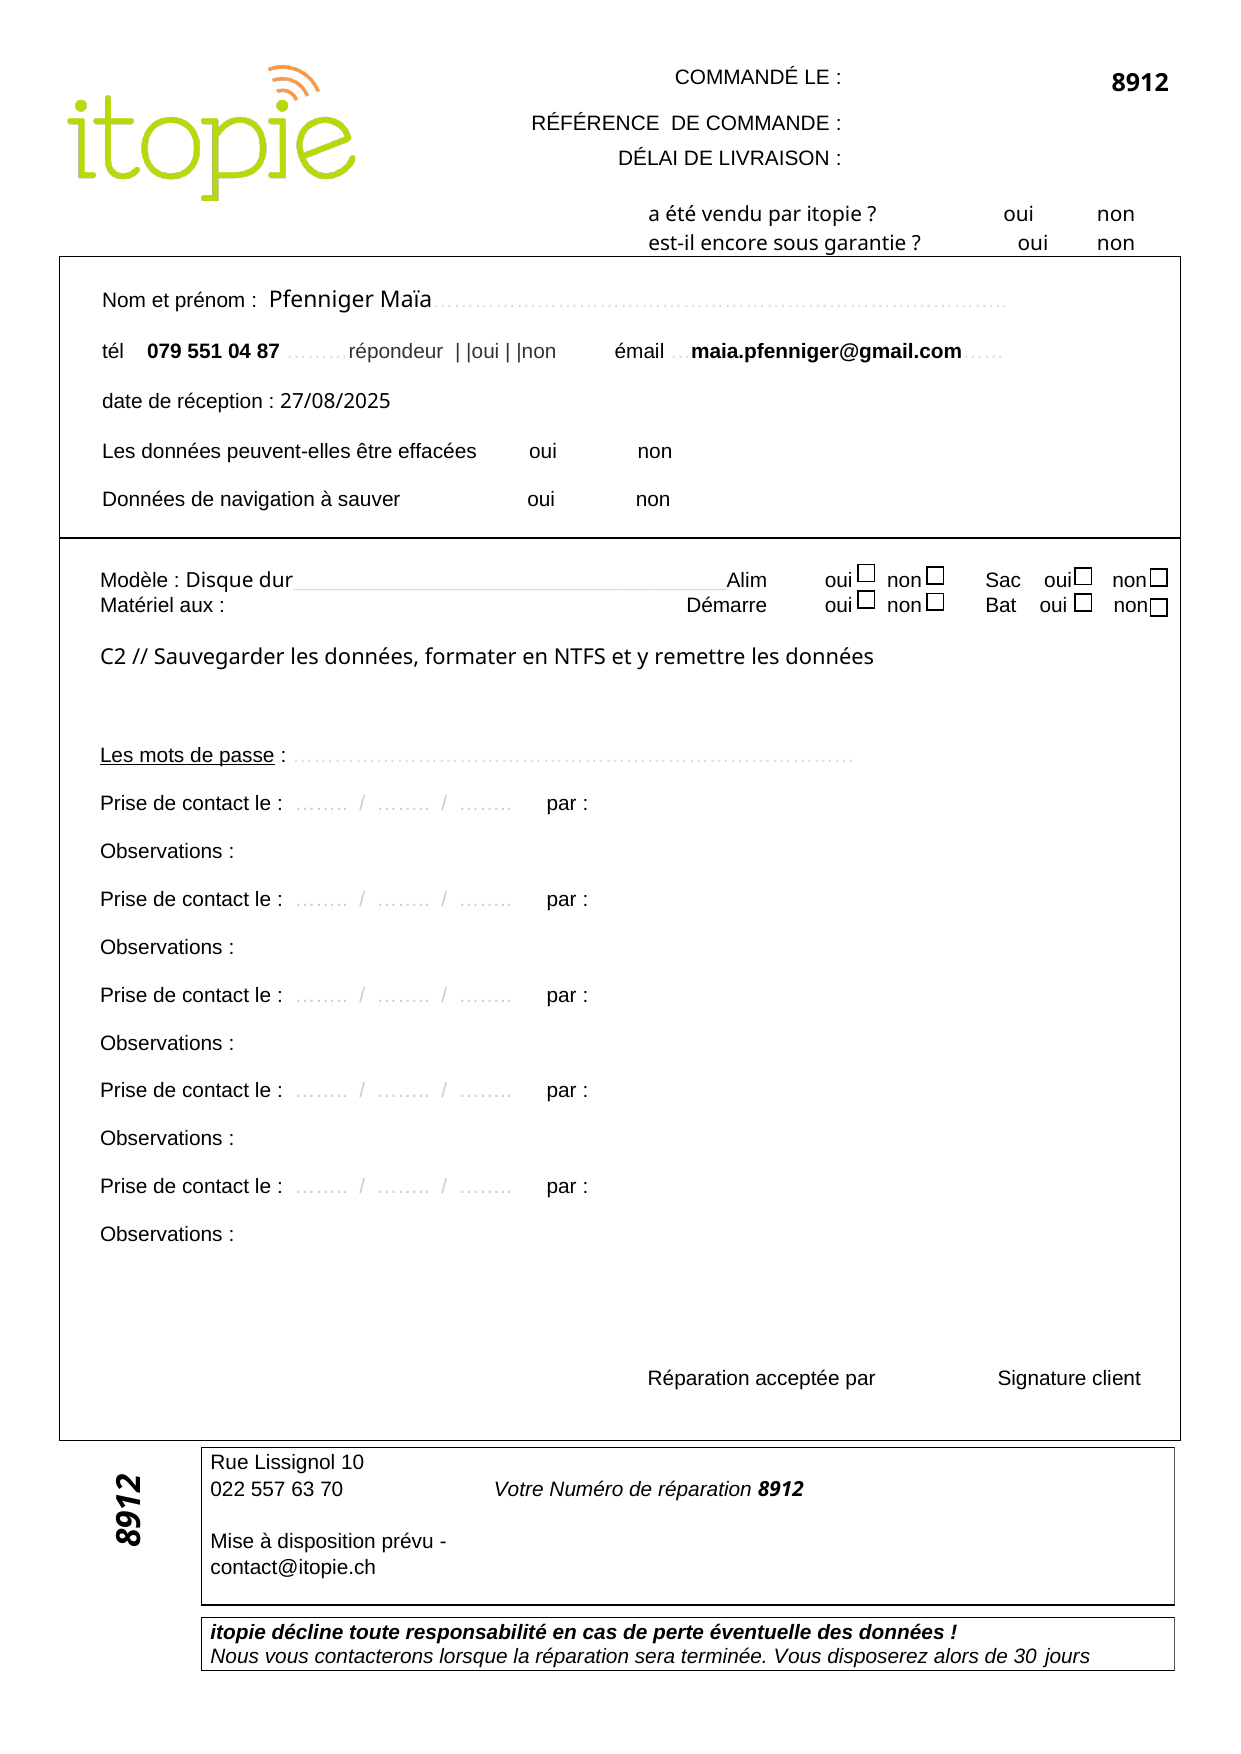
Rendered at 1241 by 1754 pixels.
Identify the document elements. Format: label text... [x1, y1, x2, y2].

text a été vendu par itopie ? oui non [59, 199, 1181, 228]
text Prise de contact le : …….. / …….. / …….. par : [60, 979, 1180, 1006]
table_header COMMANDÉ LE : [490, 59, 847, 104]
table_cell RÉFÉRENCE DE COMMANDE : [490, 105, 847, 140]
picture [67, 65, 356, 201]
text Modèle : Disque dur Alim oui non Sac oui non [879, 562, 925, 590]
text Prise de contact le : …….. / …….. / …….. par : [60, 1171, 1180, 1198]
text Prise de contact le : …….. / …….. / …….. par : [60, 1075, 1180, 1102]
text Observations : [60, 931, 1180, 958]
text Observations : [60, 1027, 1180, 1054]
text Matériel aux : Démarre oui non Bat oui non [60, 590, 1180, 617]
text Les données peuvent-elles être effacées oui non [60, 436, 1180, 463]
table_cell [847, 140, 1180, 175]
text Les mots de passe : ……………………………………………………………………… [60, 740, 1180, 767]
text Observations : [60, 836, 1180, 863]
text Observations : [60, 1219, 1180, 1246]
text tél 079 551 04 87 ………répondeur | |oui | |non émail …maia.pfenniger@gmail.com…… [60, 335, 1180, 362]
text date de réception : 27/08/2025 [60, 383, 1180, 415]
text est-il encore sous garantie ? oui non [59, 228, 1181, 256]
table_header 8912 [847, 59, 1180, 104]
text Données de navigation à sauver oui non [60, 484, 1180, 511]
text Prise de contact le : …….. / …….. / …….. par : [60, 883, 1180, 911]
text Nom et prénom : Pfenniger Maïa……………………………………………………………………….. [60, 280, 1180, 314]
table_cell [847, 105, 1180, 140]
text C2 // Sauvegarder les données, formater en NTFS et y remettre les données [60, 638, 1180, 671]
text Réparation acceptée par Signature client [60, 1363, 1180, 1390]
table_header 8912 [59, 1441, 195, 1677]
text Modèle : Disque dur Alim oui non Sac oui non [948, 562, 1180, 590]
table_cell DÉLAI DE LIVRAISON : [490, 140, 847, 175]
table_header Rue Lissignol 10 022 557 63 70 Votre Numéro de réparation 8912 Mise à disposition prévu - contact@itopie.ch [195, 1441, 1180, 1611]
text Observations : [60, 1123, 1180, 1150]
table_cell itopie décline toute responsabilité en cas de perte éventuelle des données ! Nous vous contacterons lorsque la réparation sera terminée. Vous disposerez alors de 30 jours [195, 1611, 1180, 1677]
text Prise de contact le : …….. / …….. / …….. par : [60, 788, 1180, 815]
text Modèle : Disque dur Alim oui non Sac oui non [60, 562, 856, 590]
